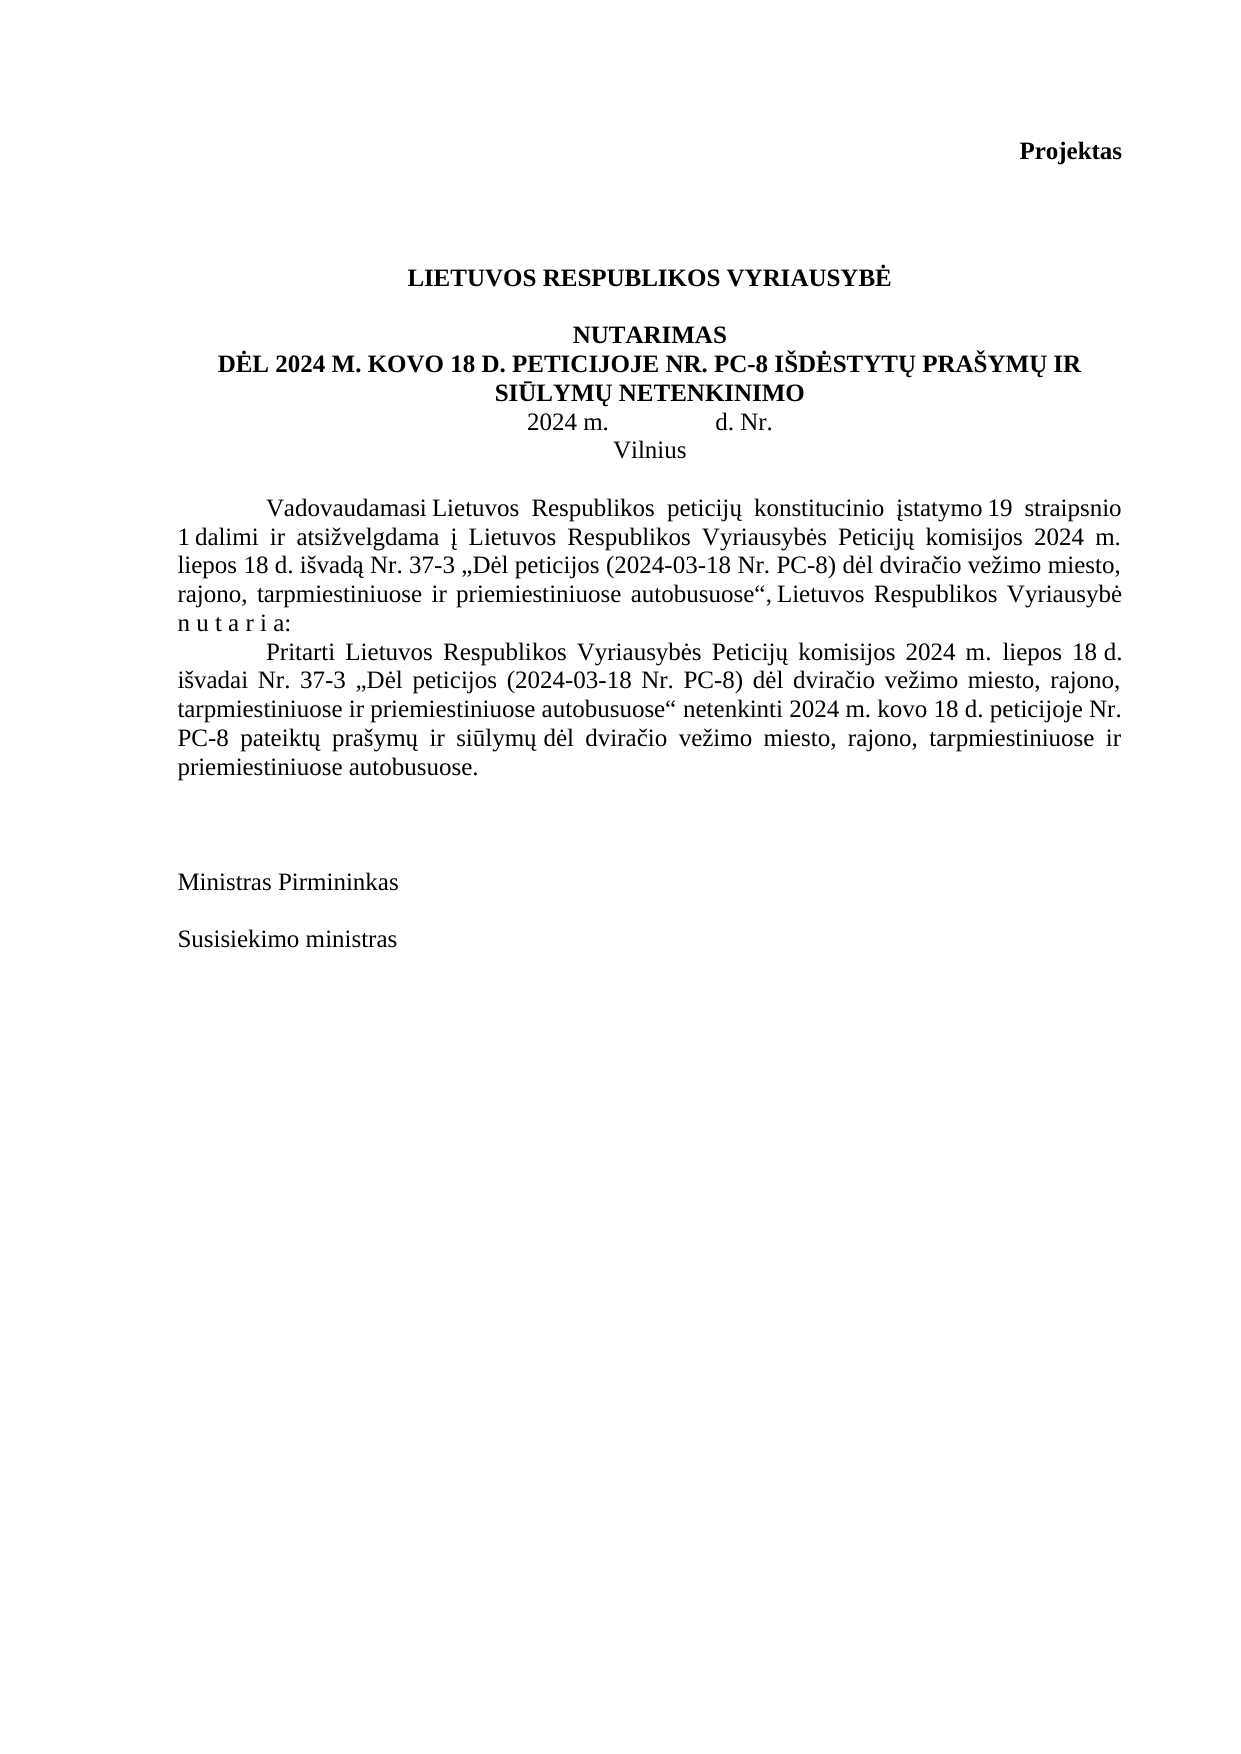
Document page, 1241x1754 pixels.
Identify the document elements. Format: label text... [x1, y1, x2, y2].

text Susisiekimo ministras [177, 924, 1122, 953]
text Vilnius [177, 436, 1122, 464]
text Projektas [177, 136, 1122, 165]
text Pritarti Lietuvos Respublikos Vyriausybės Peticijų komisijos 2024 m. liepos 18 d. išvadai Nr. 37-3 „Dėl peticijos (2024-03-18 Nr. PC-8) dėl dviračio vežimo miesto, rajono, tarpmiestiniuose ir priemiestiniuose autobusuose“ netenkinti 2024 m. kovo 18 d. peticijoje Nr. PC-8 pateiktų prašymų ir siūlymų dėl dviračio vežimo miesto, rajono, tarpmiestiniuose ir priemiestiniuose autobusuose. [177, 637, 1122, 781]
text NUTARIMAS [177, 321, 1122, 349]
text Lietuvos Respublikos Vyriausybė [177, 263, 1122, 292]
text Vadovaudamasi Lietuvos Respublikos peticijų konstitucinio įstatymo 19 straipsnio 1 dalimi ir atsižvelgdama į Lietuvos Respublikos Vyriausybės Peticijų komisijos 2024 m. liepos 18 d. išvadą Nr. 37-3 „Dėl peticijos (2024-03-18 Nr. PC-8) dėl dviračio vežimo miesto, rajono, tarpmiestiniuose ir priemiestiniuose autobusuose“, Lietuvos Respublikos Vyriausybė n u t a r i a: [177, 493, 1122, 637]
text 2024 m. d. Nr. [177, 407, 1122, 436]
text Ministras Pirmininkas [177, 867, 1122, 896]
text DĖL 2024 M. KOVO 18 D. PETICIJOJE NR. PC-8 IŠDĖSTYTŲ PRAŠYMŲ IR SIŪLYMŲ NETENKINIMO [177, 349, 1122, 407]
